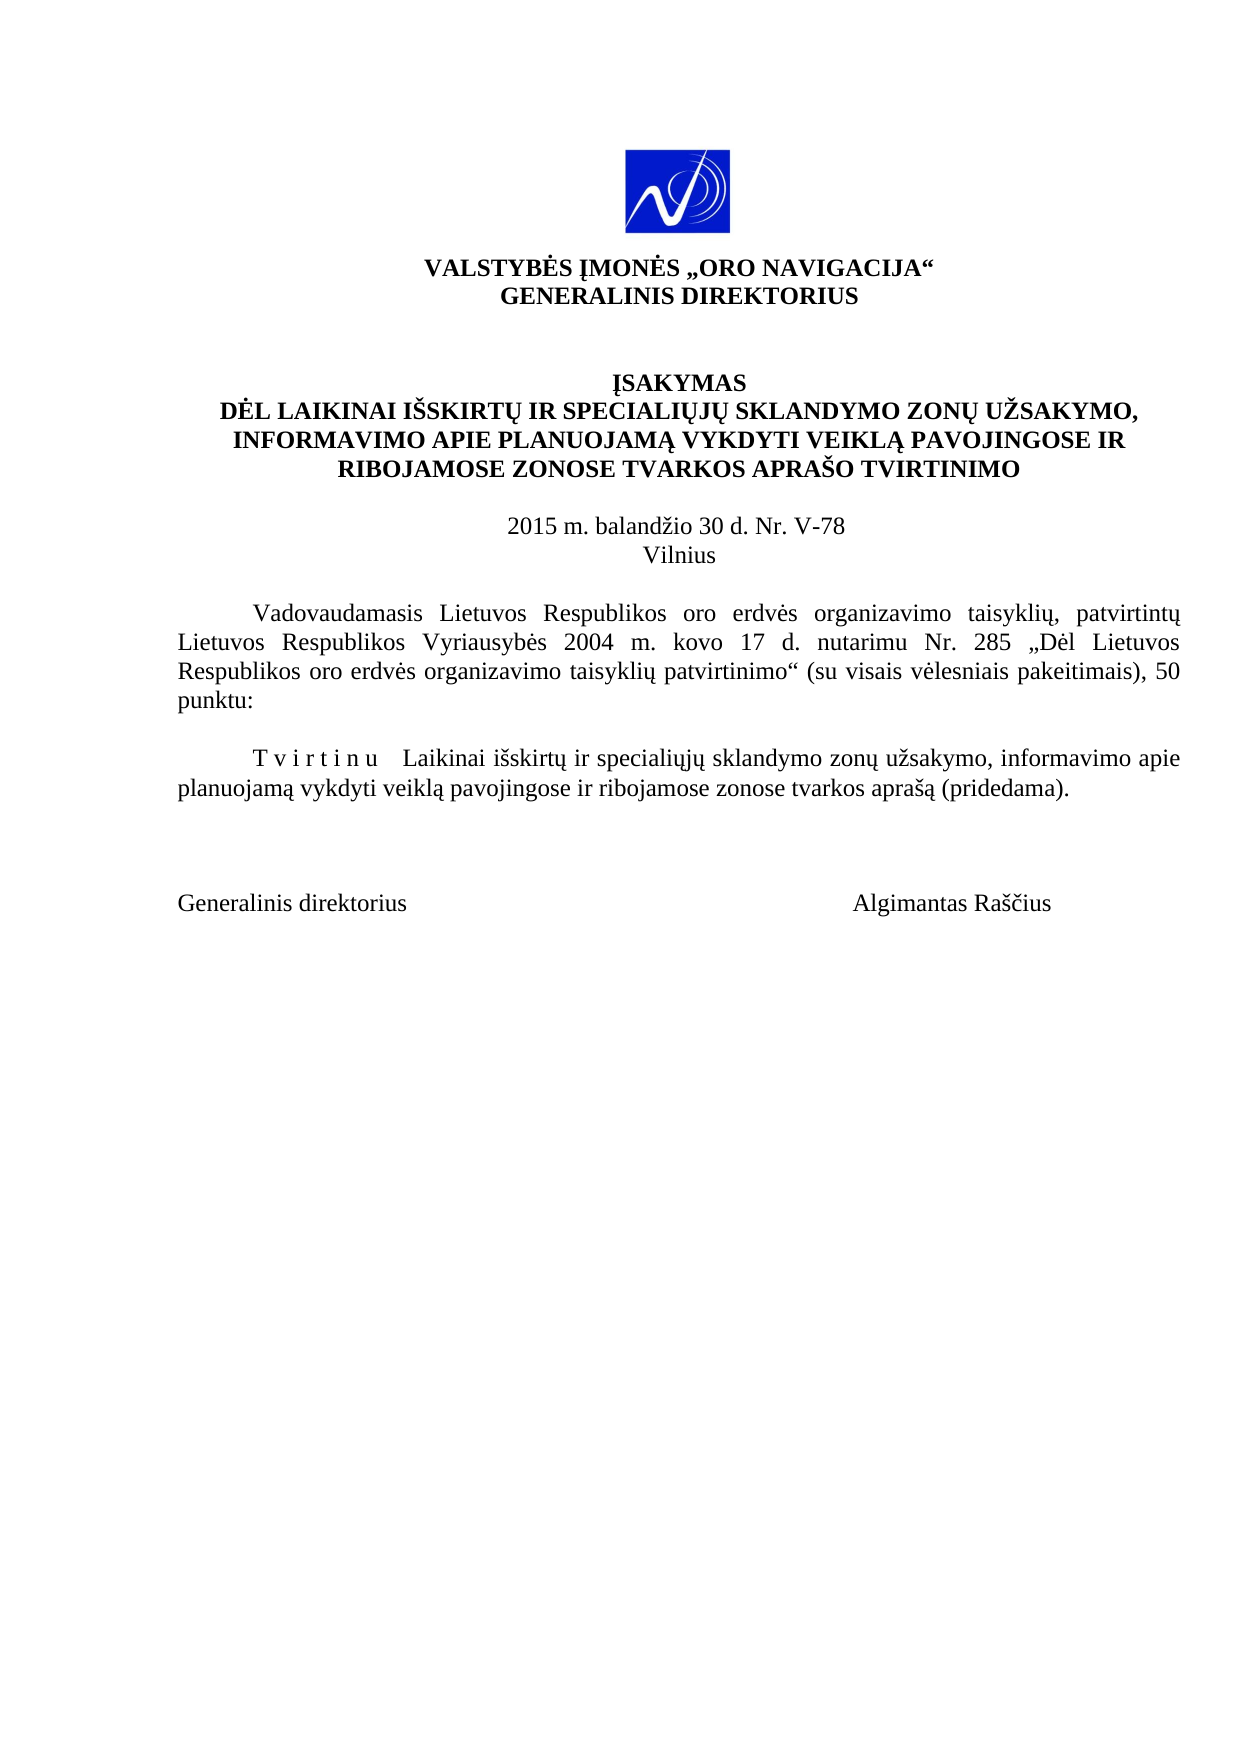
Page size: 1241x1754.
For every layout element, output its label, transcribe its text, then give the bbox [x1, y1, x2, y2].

text 2015 m. balandžio 30 d. Nr. V-78 [177, 511, 1181, 540]
text ĮSAKYMAS [177, 368, 1181, 396]
text Vilnius [177, 540, 1181, 569]
text Generalinis direktorius Algimantas Raščius [177, 888, 1181, 916]
text Vadovaudamasis Lietuvos Respublikos oro erdvės organizavimo taisyklių, patvirtintų Lietuvos Respublikos Vyriausybės 2004 m. kovo 17 d. nutarimu Nr. 285 „Dėl Lietuvos Respublikos oro erdvės organizavimo taisyklių patvirtinimo“ (su visais vėlesniais pakeitimais), 50 punktu: [177, 598, 1181, 714]
text DĖL LAIKINAI IŠSKIRTŲ IR SPECIALIŲJŲ SKLANDYMO ZONŲ UŽSAKYMO, INFORMAVIMO APIE PLANUOJAMĄ VYKDYTI VEIKLĄ PAVOJINGOSE IR RIBOJAMOSE ZONOSE TVARKOS APRAŠO TVIRTINIMO [177, 396, 1181, 483]
text VALSTYBĖS ĮMONĖS „ORO NAVIGACIJA“ [177, 253, 1181, 281]
text GENERALINIS DIREKTORIUS [177, 281, 1181, 310]
text Tvirtinu Laikinai išskirtų ir specialiųjų sklandymo zonų užsakymo, informavimo apie planuojamą vykdyti veiklą pavojingose ir ribojamose zonose tvarkos aprašą (pridedama). [177, 743, 1181, 801]
